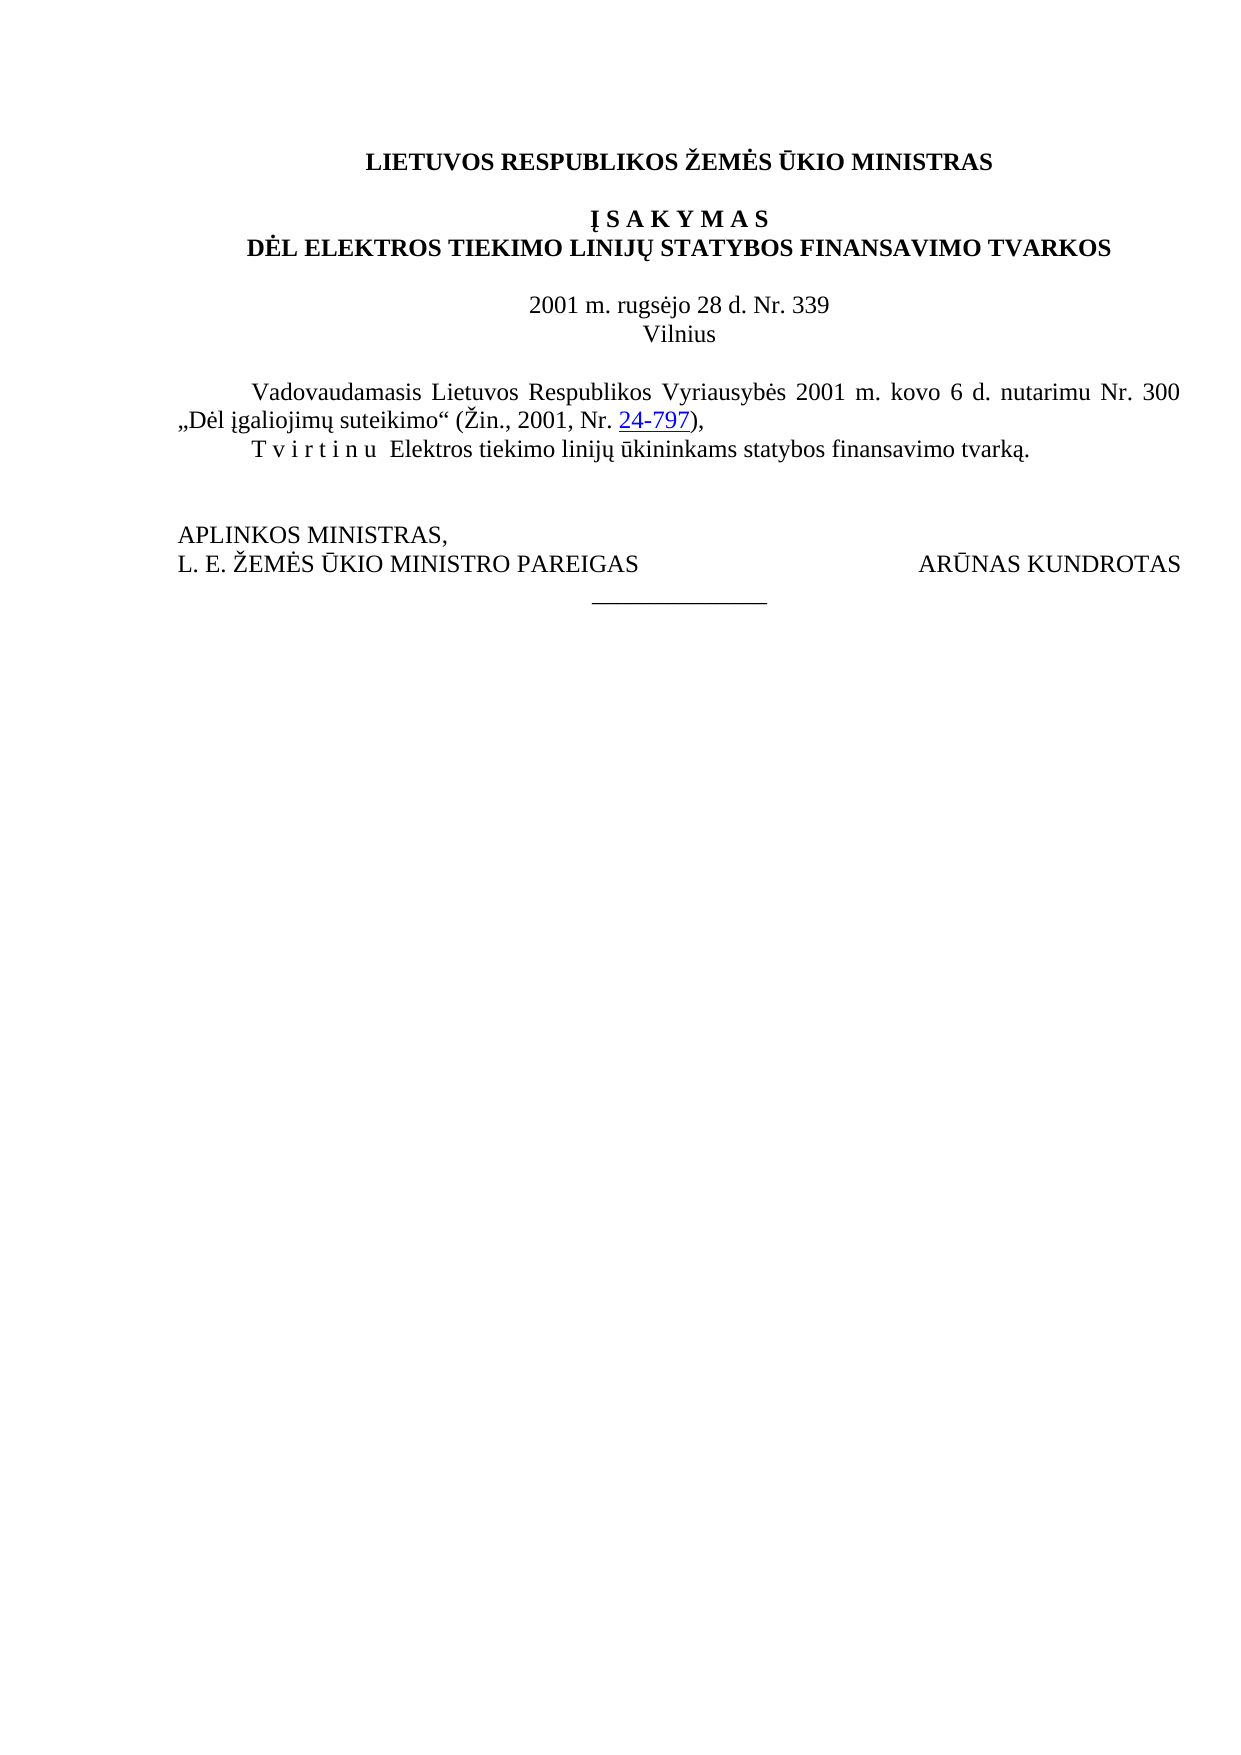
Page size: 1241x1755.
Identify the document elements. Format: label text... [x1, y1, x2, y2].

text ______________ [177, 578, 1181, 607]
text APLINKOS MINISTRAS, [177, 521, 1181, 549]
text Į S A K Y M A S [177, 204, 1181, 233]
text Tvirtinu Elektros tiekimo linijų ūkininkams statybos finansavimo tvarką. [177, 434, 1181, 463]
text Vilnius [177, 319, 1181, 348]
text 2001 m. rugsėjo 28 d. Nr. 339 [177, 291, 1181, 319]
text DĖL ELEKTROS TIEKIMO LINIJŲ STATYBOS FINANSAVIMO TVARKOS [177, 233, 1181, 262]
text LIETUVOS RESPUBLIKOS ŽEMĖS ŪKIO MINISTRAS [177, 147, 1181, 176]
text L. E. ŽEMĖS ŪKIO MINISTRO PAREIGAS ARŪNAS KUNDROTAS [177, 549, 1181, 578]
text Vadovaudamasis Lietuvos Respublikos Vyriausybės 2001 m. kovo 6 d. nutarimu Nr. 300 „Dėl įgaliojimų suteikimo“ (Žin., 2001, Nr. 24-797), [177, 377, 1181, 434]
